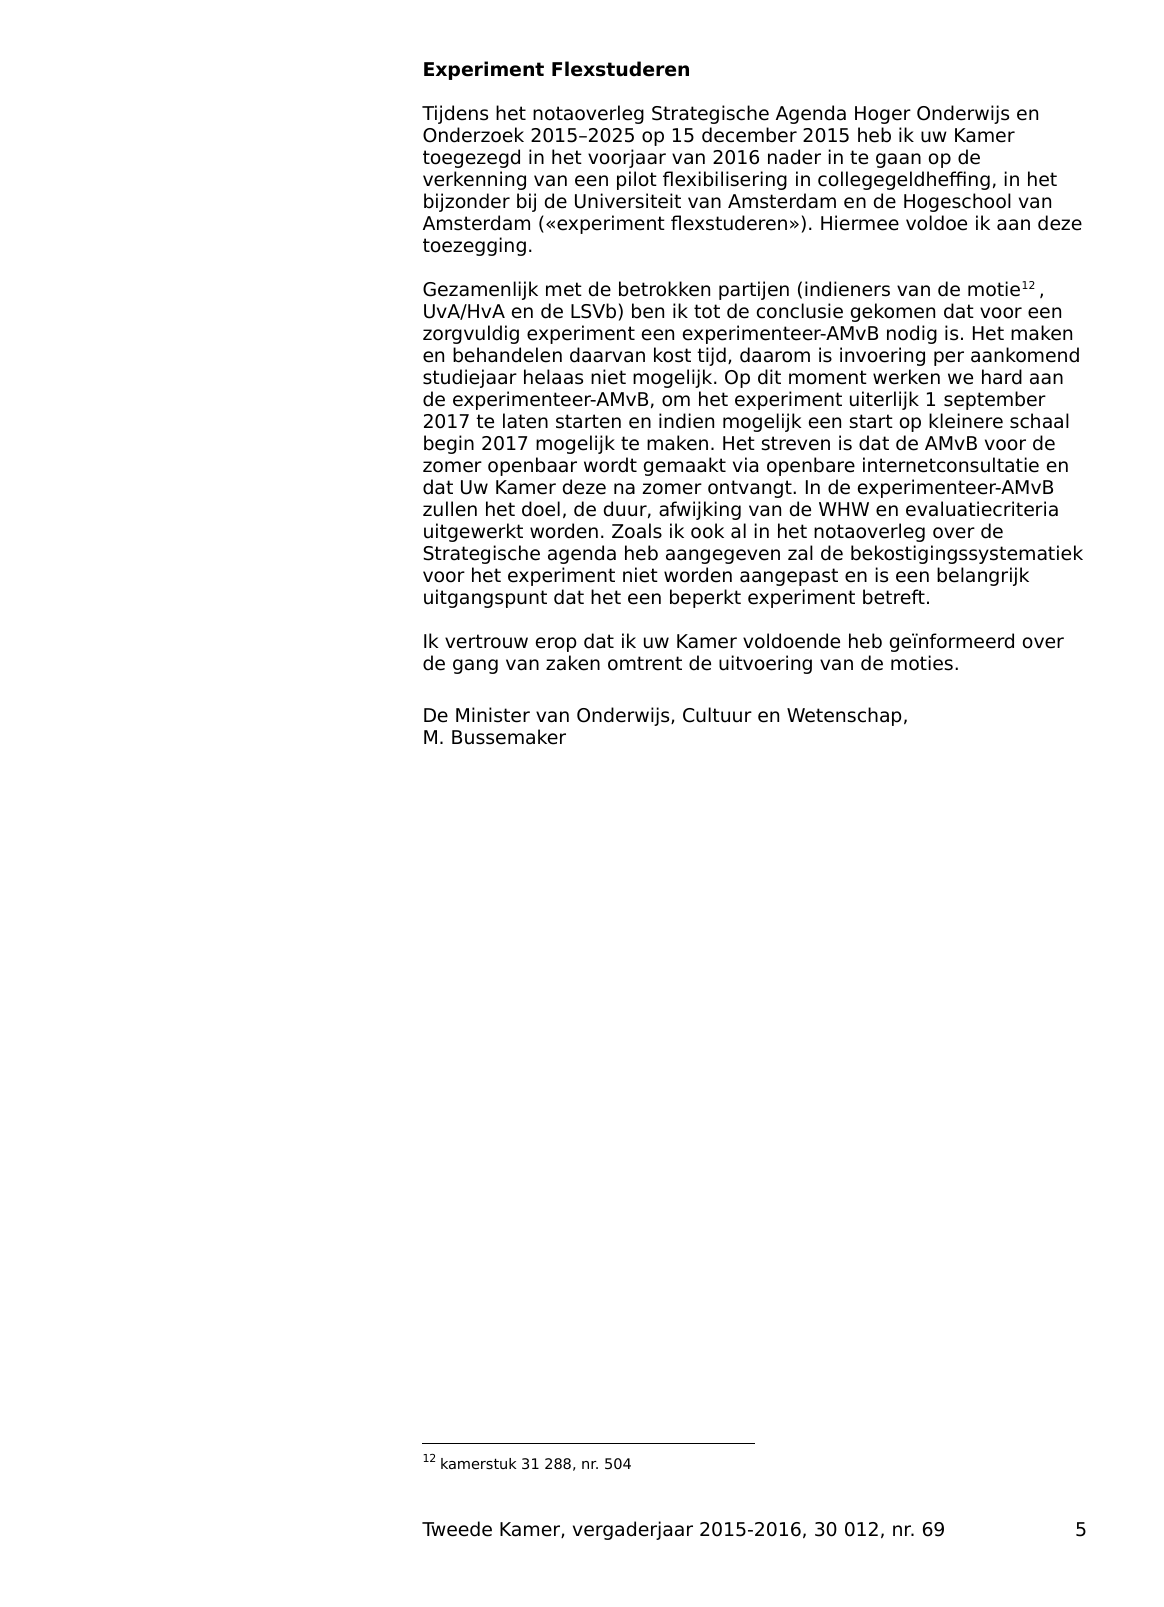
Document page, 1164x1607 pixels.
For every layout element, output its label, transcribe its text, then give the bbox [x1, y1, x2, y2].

text Gezamenlijk met de betrokken partijen (indieners van de motie, UvA/HvA en de LSVb) ben ik tot de conclusie gekomen dat voor een zorgvuldig experiment een experimenteer-AMvB nodig is. Het maken en behandelen daarvan kost tijd, daarom is invoering per aankomend studiejaar helaas niet mogelijk. Op dit moment werken we hard aan de experimenteer-AMvB, om het experiment uiterlijk 1 september 2017 te laten starten en indien mogelijk een start op kleinere schaal begin 2017 mogelijk te maken. Het streven is dat de AMvB voor de zomer openbaar wordt gemaakt via openbare internetconsultatie en dat Uw Kamer deze na zomer ontvangt. In de experimenteer-AMvB zullen het doel, de duur, afwijking van de WHW en evaluatiecriteria uitgewerkt worden. Zoals ik ook al in het notaoverleg over de Strategische agenda heb aangegeven zal de bekostigingssystematiek voor het experiment niet worden aangepast en is een belangrijk uitgangspunt dat het een beperkt experiment betreft. [422, 279, 1087, 609]
subtitle Experiment Flexstuderen [422, 59, 1087, 81]
text kamerstuk 31 288, nr. 504 [422, 1452, 1087, 1474]
text Tijdens het notaoverleg Strategische Agenda Hoger Onderwijs en Onderzoek 2015–2025 op 15 december 2015 heb ik uw Kamer toegezegd in het voorjaar van 2016 nader in te gaan op de verkenning van een pilot flexibilisering in collegegeldheffing, in het bijzonder bij de Universiteit van Amsterdam en de Hogeschool van Amsterdam («experiment flexstuderen»). Hiermee voldoe ik aan deze toezegging. [422, 103, 1087, 257]
text Ik vertrouw erop dat ik uw Kamer voldoende heb geïnformeerd over de gang van zaken omtrent de uitvoering van de moties. [422, 631, 1087, 675]
text De Minister van Onderwijs, Cultuur en Wetenschap, M. Bussemaker [422, 705, 1087, 749]
